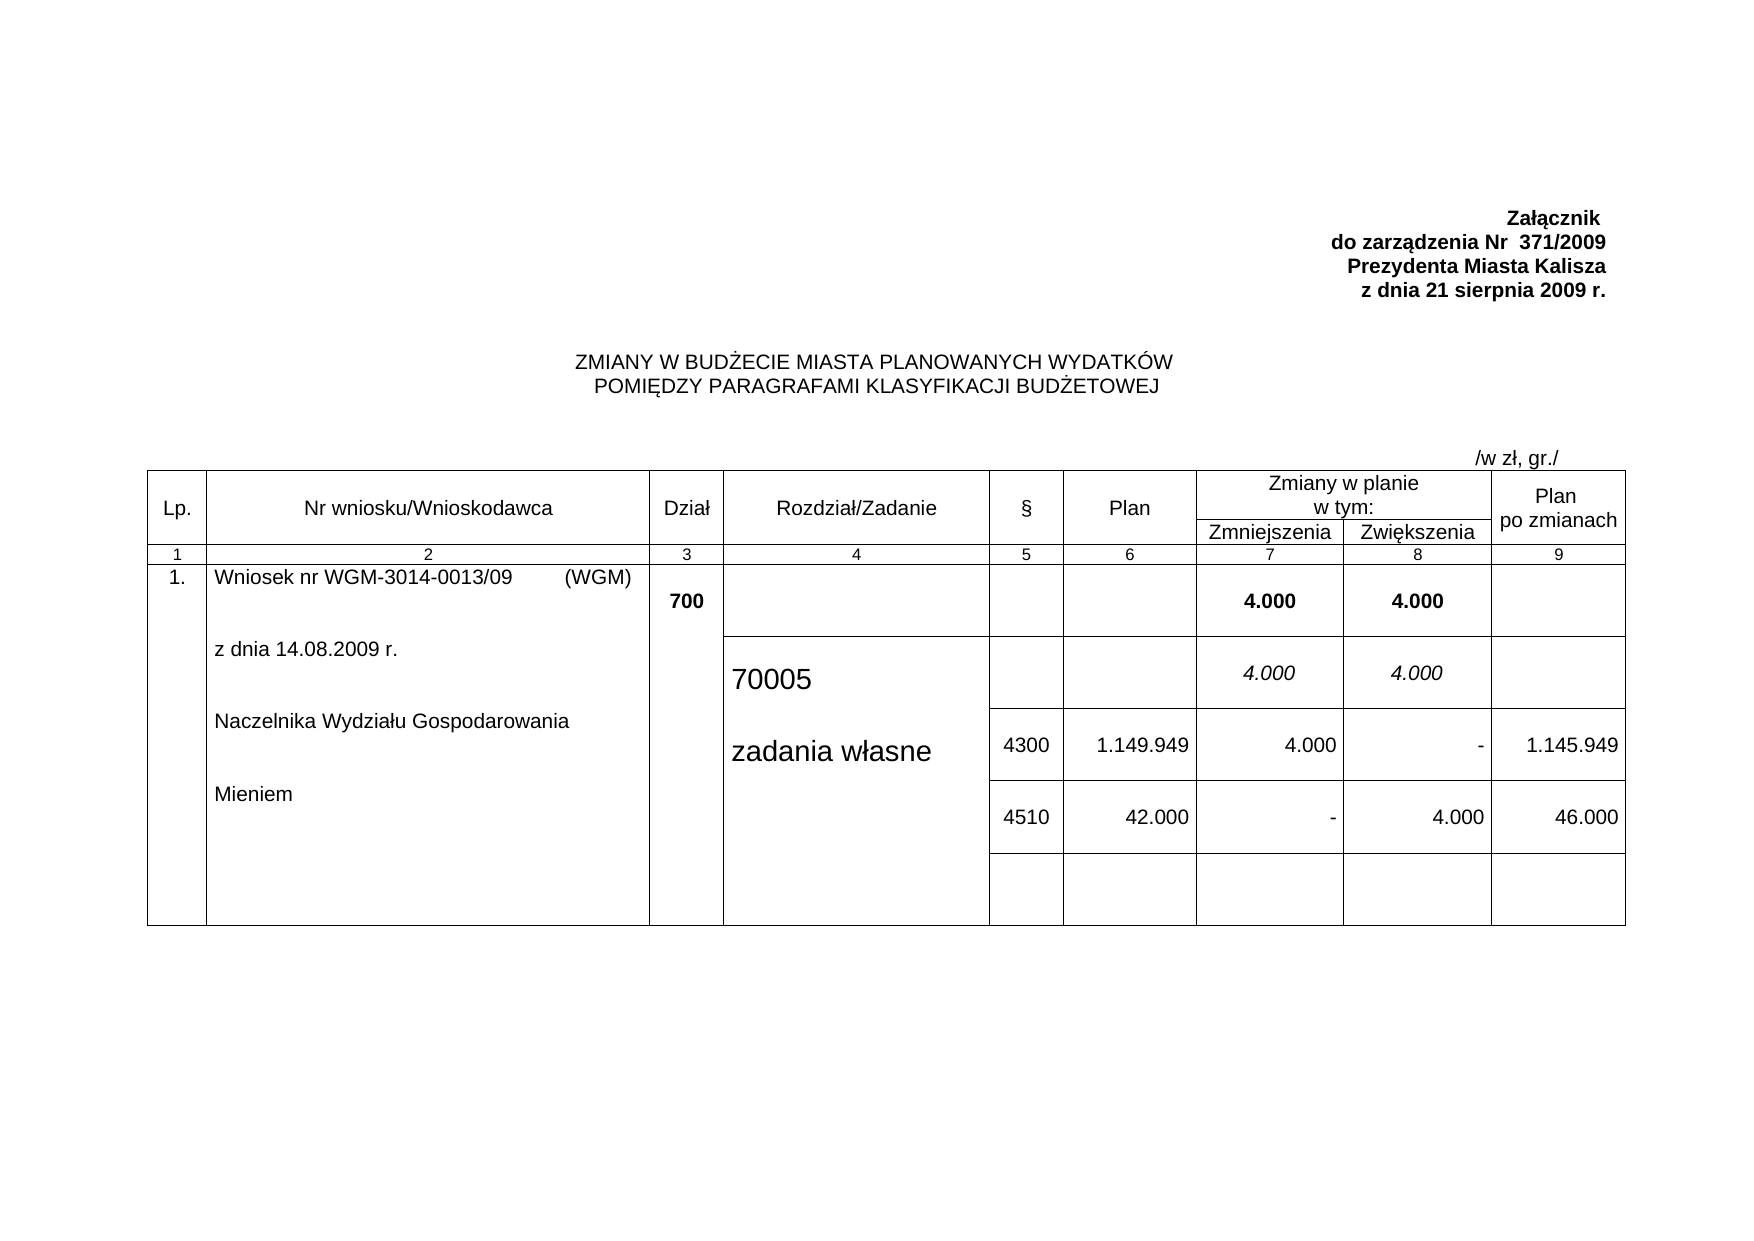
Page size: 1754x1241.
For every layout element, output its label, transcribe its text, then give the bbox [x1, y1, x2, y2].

table_cell 4.000 [1344, 565, 1491, 636]
table_cell 2 [207, 545, 649, 564]
table_cell zadania własne [724, 708, 989, 780]
table_cell [1492, 854, 1625, 924]
table_cell 1.149.949 [1064, 709, 1196, 780]
table_cell 4.000 [1344, 781, 1491, 852]
table_cell 3 [650, 545, 723, 564]
table_cell [1197, 854, 1343, 924]
subtitle Prezydenta Miasta Kalisza [148, 254, 1606, 278]
table_cell [1344, 854, 1491, 924]
table_cell 700 [650, 565, 723, 636]
table_cell [990, 854, 1063, 924]
table_header § [990, 471, 1063, 544]
table_cell [1064, 854, 1196, 924]
table_cell 6 [1064, 545, 1196, 564]
table_cell [650, 853, 723, 924]
table_cell 5 [990, 545, 1063, 564]
table_cell [148, 780, 206, 852]
table_cell 70005 [724, 637, 989, 708]
table_header Dział [650, 471, 723, 544]
table_cell 1.145.949 [1492, 709, 1625, 780]
table_cell 4.000 [1197, 565, 1343, 636]
table_cell [650, 780, 723, 852]
table_cell - [1344, 709, 1491, 780]
table_cell [1064, 565, 1196, 636]
subtitle ZMIANY W BUDŻECIE MIASTA PLANOWANYCH WYDATKÓW [148, 350, 1606, 374]
table_header Plan [1064, 471, 1196, 544]
table_cell 46.000 [1492, 781, 1625, 852]
table_cell - [1197, 781, 1343, 852]
table_cell Wniosek nr WGM-3014-0013/09 (WGM) [207, 565, 649, 636]
text POMIĘDZY PARAGRAFAMI KLASYFIKACJI BUDŻETOWEJ [148, 374, 1606, 398]
table_cell 4.000 [1197, 709, 1343, 780]
table_cell 1 [148, 545, 206, 564]
table_cell z dnia 14.08.2009 r. [207, 636, 649, 708]
table_header Nr wniosku/Wnioskodawca [207, 471, 649, 544]
table_cell [1064, 637, 1196, 708]
table_cell 4510 [990, 781, 1063, 852]
table_cell 1. [148, 565, 206, 636]
table_cell 9 [1492, 545, 1625, 564]
table_cell [148, 853, 206, 924]
table_cell 7 [1197, 545, 1343, 564]
table_cell [1492, 565, 1625, 636]
table_header Lp. [148, 471, 206, 544]
table_cell 4300 [990, 709, 1063, 780]
text /w zł, gr./ [148, 446, 1606, 470]
table_cell Zmniejszenia [1197, 520, 1343, 544]
table_header Plan po zmianach [1492, 471, 1625, 544]
table_cell Naczelnika Wydziału Gospodarowania [207, 708, 649, 780]
table_header Rozdział/Zadanie [724, 471, 989, 544]
table_cell [990, 565, 1063, 636]
table_cell [148, 636, 206, 708]
table_cell 8 [1344, 545, 1491, 564]
table_cell [148, 708, 206, 780]
table_cell [990, 637, 1063, 708]
table_cell 42.000 [1064, 781, 1196, 852]
text do zarządzenia Nr 371/2009 [148, 230, 1606, 254]
table_cell [650, 708, 723, 780]
table_cell [1492, 637, 1625, 708]
table_cell [207, 853, 649, 924]
table_cell [724, 853, 989, 924]
table_cell [724, 780, 989, 852]
text Załącznik [148, 206, 1606, 230]
table_cell 4.000 [1197, 637, 1343, 708]
table_cell 4 [724, 545, 989, 564]
table_cell 4.000 [1344, 637, 1491, 708]
text z dnia 21 sierpnia 2009 r. [148, 278, 1606, 302]
table_header Zmiany w planie w tym: [1197, 471, 1491, 519]
table_cell Zwiększenia [1344, 520, 1491, 544]
table_cell [724, 565, 989, 636]
table_cell Mieniem [207, 780, 649, 852]
table_cell [650, 636, 723, 708]
